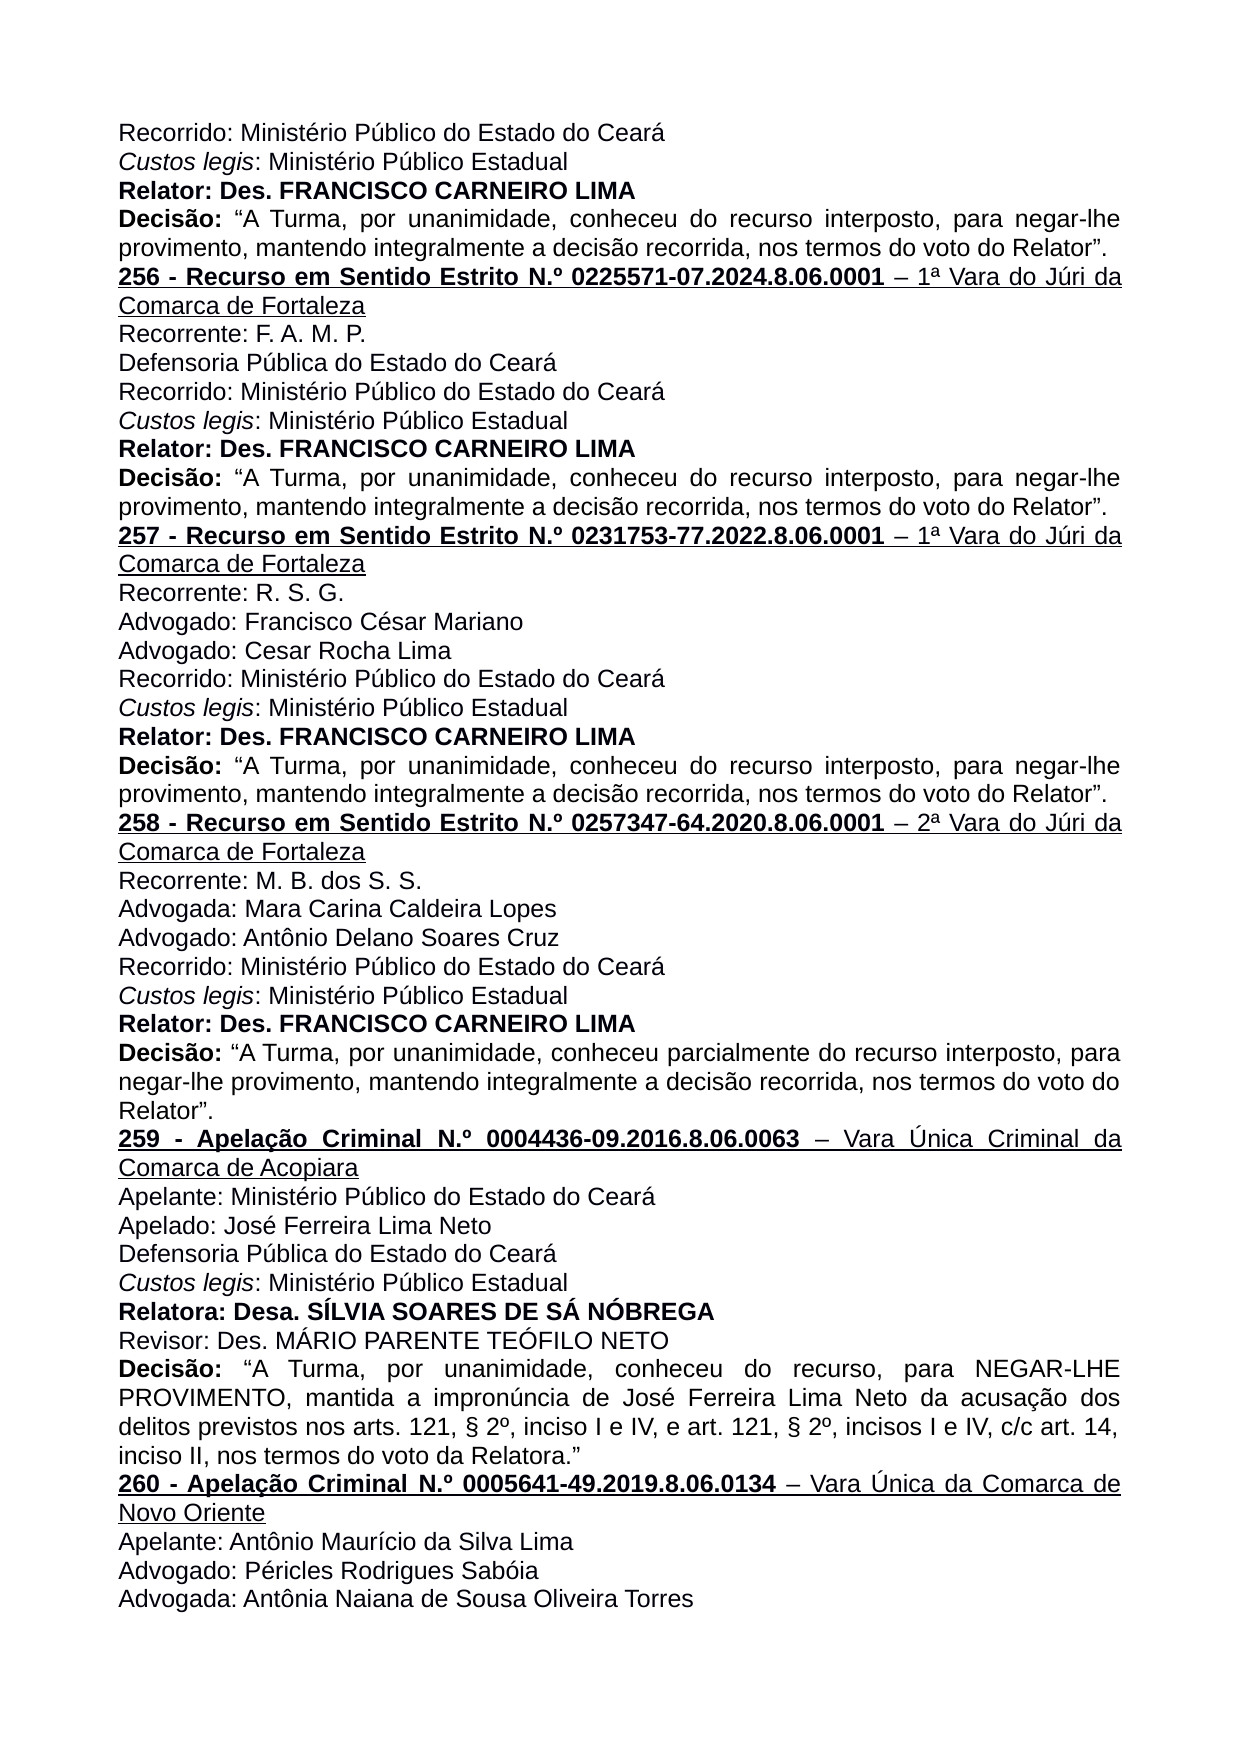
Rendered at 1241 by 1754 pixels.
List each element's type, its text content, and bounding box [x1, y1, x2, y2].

text 260 - Apelação Criminal N.º 0005641-49.2019.8.06.0134 – Vara Única da Comarca de Novo Oriente [118, 1469, 1122, 1527]
text Custos legis: Ministério Público Estadual [118, 147, 1122, 176]
text Recorrente: M. B. dos S. S. [118, 866, 1122, 894]
text Custos legis: Ministério Público Estadual [118, 406, 1122, 434]
text Relatora: Desa. SÍLVIA SOARES DE SÁ NÓBREGA [118, 1297, 1122, 1326]
text Comarca de Acopiara [118, 1151, 1122, 1182]
text Comarca de Fortaleza [118, 834, 1122, 866]
text Defensoria Pública do Estado do Ceará [118, 1239, 1122, 1268]
text Custos legis: Ministério Público Estadual [118, 1268, 1122, 1297]
text 258 - Recurso em Sentido Estrito N.º 0257347-64.2020.8.06.0001 – 2ª Vara do Júri da [118, 808, 1122, 833]
text Revisor: Des. MÁRIO PARENTE TEÓFILO NETO [118, 1326, 1122, 1354]
text Advogado: Francisco César Mariano [118, 607, 1122, 636]
text Relator: Des. FRANCISCO CARNEIRO LIMA [118, 176, 1122, 204]
text Apelante: Antônio Maurício da Silva Lima [118, 1527, 1122, 1556]
text Advogado: Antônio Delano Soares Cruz [118, 923, 1122, 952]
text Recorrido: Ministério Público do Estado do Ceará [118, 952, 1122, 981]
text Advogado: Cesar Rocha Lima [118, 636, 1122, 664]
text 259 - Apelação Criminal N.º 0004436-09.2016.8.06.0063 – Vara Única Criminal da [118, 1124, 1122, 1149]
text Relator: Des. FRANCISCO CARNEIRO LIMA [118, 434, 1122, 463]
text Decisão: “A Turma, por unanimidade, conheceu do recurso interposto, para negar-lhe provimento, mantendo integralmente a decisão recorrida, nos termos do voto do Relator”. [118, 463, 1122, 521]
text Apelante: Ministério Público do Estado do Ceará [118, 1182, 1122, 1211]
text Decisão: “A Turma, por unanimidade, conheceu parcialmente do recurso interposto, para negar-lhe provimento, mantendo integralmente a decisão recorrida, nos termos do voto do Relator”. [118, 1038, 1122, 1124]
text Advogada: Mara Carina Caldeira Lopes [118, 894, 1122, 923]
text Advogada: Antônia Naiana de Sousa Oliveira Torres [118, 1584, 1122, 1613]
text Relator: Des. FRANCISCO CARNEIRO LIMA [118, 1009, 1122, 1038]
text Comarca de Fortaleza [118, 288, 1122, 319]
text Recorrido: Ministério Público do Estado do Ceará [118, 118, 1122, 147]
text Recorrente: R. S. G. [118, 578, 1122, 607]
text Defensoria Pública do Estado do Ceará [118, 348, 1122, 377]
text 256 - Recurso em Sentido Estrito N.º 0225571-07.2024.8.06.0001 – 1ª Vara do Júri da [118, 262, 1122, 287]
text Custos legis: Ministério Público Estadual [118, 693, 1122, 722]
text Recorrido: Ministério Público do Estado do Ceará [118, 377, 1122, 406]
text Apelado: José Ferreira Lima Neto [118, 1211, 1122, 1239]
text Decisão: “A Turma, por unanimidade, conheceu do recurso interposto, para negar-lhe provimento, mantendo integralmente a decisão recorrida, nos termos do voto do Relator”. [118, 204, 1122, 262]
text 257 - Recurso em Sentido Estrito N.º 0231753-77.2022.8.06.0001 – 1ª Vara do Júri da [118, 521, 1122, 546]
text Recorrido: Ministério Público do Estado do Ceará [118, 664, 1122, 693]
text Decisão: “A Turma, por unanimidade, conheceu do recurso interposto, para negar-lhe provimento, mantendo integralmente a decisão recorrida, nos termos do voto do Relator”. [118, 751, 1122, 808]
text Relator: Des. FRANCISCO CARNEIRO LIMA [118, 722, 1122, 751]
text Decisão: “A Turma, por unanimidade, conheceu do recurso, para NEGAR-LHE PROVIMENTO, mantida a impronúncia de José Ferreira Lima Neto da acusação dos delitos previstos nos arts. 121, § 2º, inciso I e IV, e art. 121, § 2º, incisos I e IV, c/c art. 14, inciso II, nos termos do voto da Relatora.” [118, 1354, 1122, 1469]
text Custos legis: Ministério Público Estadual [118, 981, 1122, 1009]
text Advogado: Péricles Rodrigues Sabóia [118, 1556, 1122, 1584]
text Comarca de Fortaleza [118, 547, 1122, 578]
text Recorrente: F. A. M. P. [118, 319, 1122, 348]
